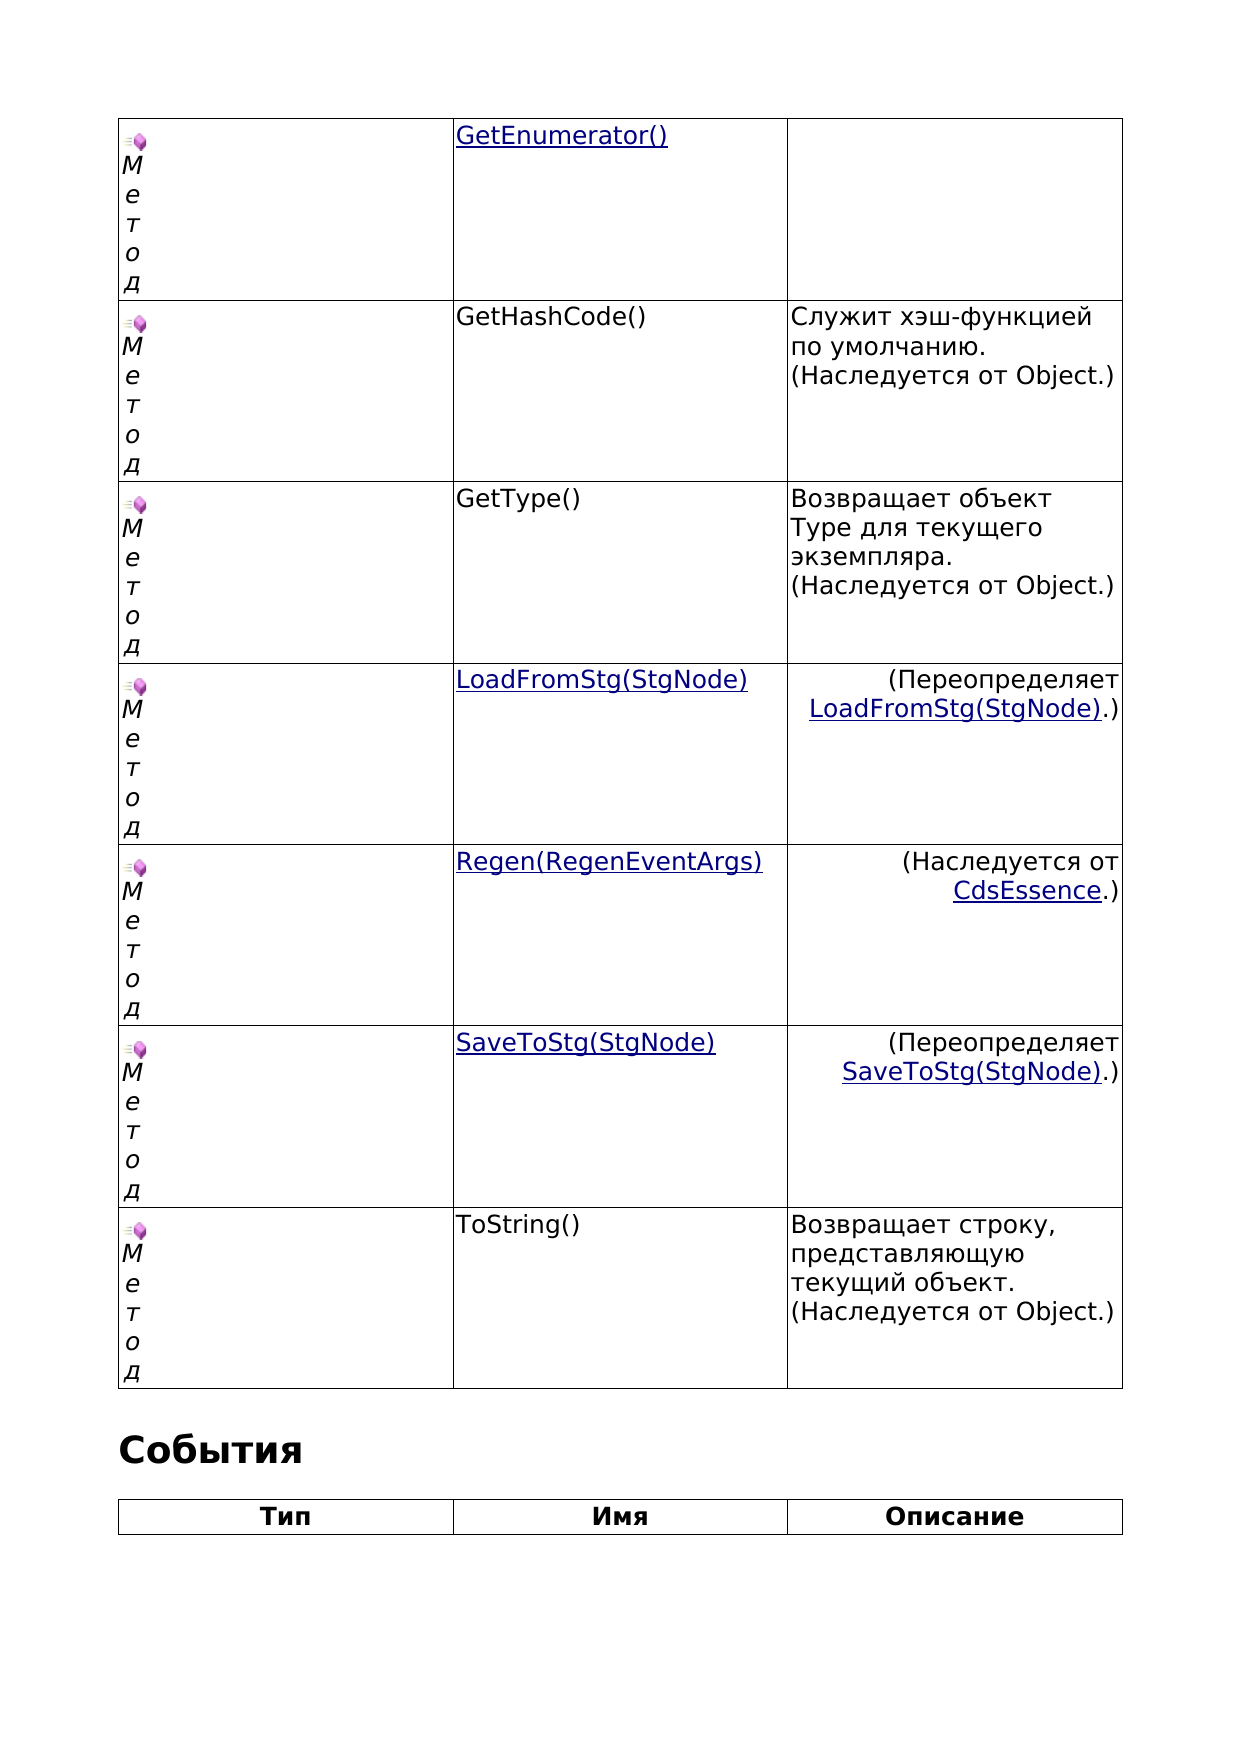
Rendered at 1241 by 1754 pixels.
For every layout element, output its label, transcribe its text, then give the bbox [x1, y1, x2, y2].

table_cell Возвращает строку, представляющую текущий объект. (Наследуется от Object.) [788, 1208, 1122, 1388]
picture [121, 1222, 147, 1240]
picture [121, 315, 147, 333]
table_cell (Переопределяет SaveToStg(StgNode).) [788, 1026, 1122, 1207]
table_cell Regen(RegenEventArgs) [454, 845, 787, 1025]
subtitle События [118, 1428, 1122, 1472]
picture [121, 133, 147, 151]
table_cell (Переопределяет LoadFromStg(StgNode).) [788, 664, 1122, 844]
table_cell Возвращает объект Type для текущего экземпляра. (Наследуется от Object.) [788, 482, 1122, 662]
table_cell [119, 482, 453, 662]
table_cell GetEnumerator() [454, 119, 787, 299]
picture [121, 859, 147, 877]
table_cell (Наследуется от CdsEssence.) [788, 845, 1122, 1025]
table_header Описание [788, 1500, 1122, 1534]
table_cell [119, 664, 453, 844]
table_header Имя [454, 1500, 787, 1534]
picture [121, 678, 147, 696]
table_cell GetType() [454, 482, 787, 662]
table_cell GetHashCode() [454, 301, 787, 481]
picture [121, 1041, 147, 1059]
table_cell [119, 1026, 453, 1207]
table_cell [788, 119, 1122, 299]
table_header Тип [119, 1500, 453, 1534]
table_cell [119, 845, 453, 1025]
table_cell [119, 1208, 453, 1388]
picture [121, 496, 147, 514]
table_cell SaveToStg(StgNode) [454, 1026, 787, 1207]
table_cell ToString() [454, 1208, 787, 1388]
table_cell [119, 301, 453, 481]
table_cell LoadFromStg(StgNode) [454, 664, 787, 844]
table_cell [119, 119, 453, 299]
table_cell Служит хэш-функцией по умолчанию. (Наследуется от Object.) [788, 301, 1122, 481]
